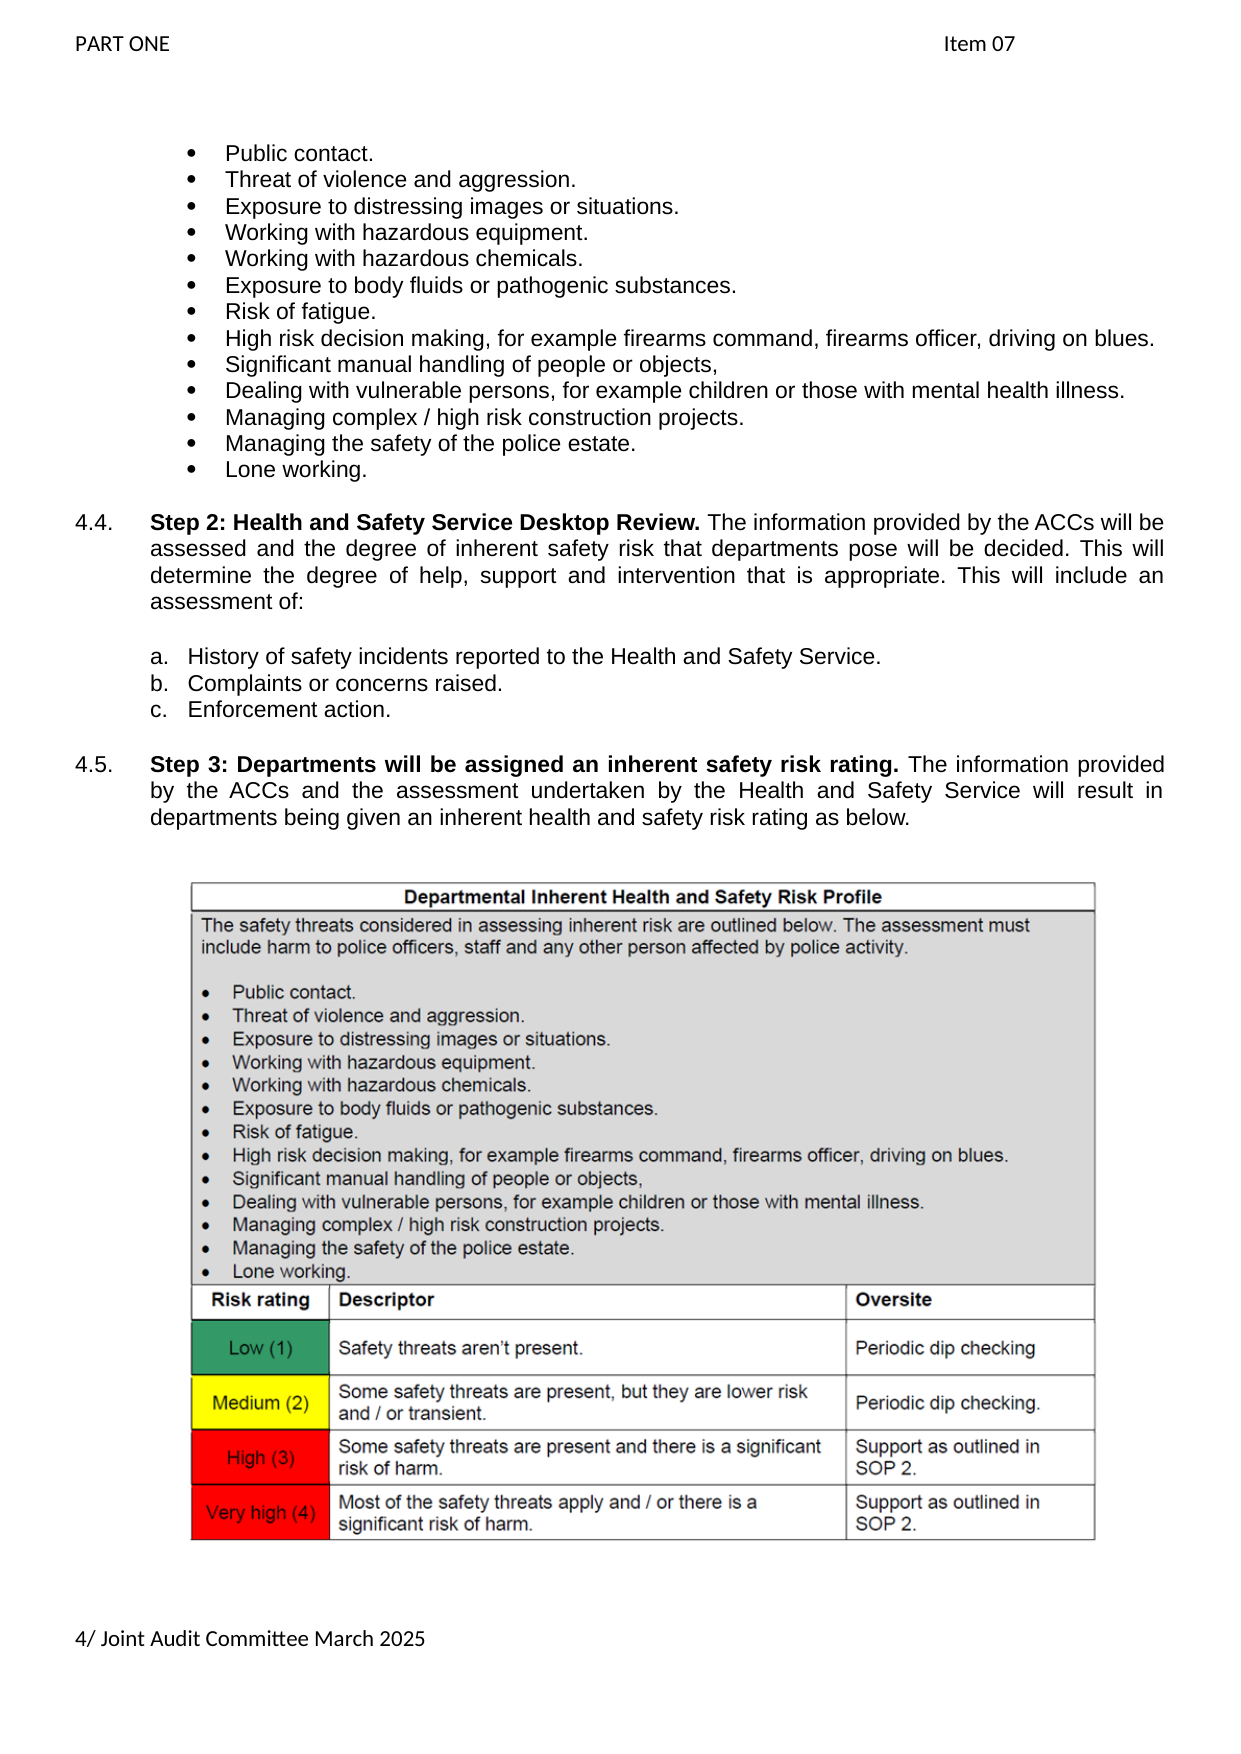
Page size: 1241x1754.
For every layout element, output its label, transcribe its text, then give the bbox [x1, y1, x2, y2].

list Step 2: Health and Safety Service Desktop Review. The information provided by the ACCs will be assessed and the degree of inherent safety risk that departments pose will be decided. This will determine the degree of help, support and intervention that is appropriate. This will include an assessment of: [75, 509, 1165, 614]
list Dealing with vulnerable persons, for example children or those with mental health illness. [187, 377, 1165, 403]
list Lone working. [187, 456, 1165, 483]
list Enforcement action. [150, 696, 1165, 722]
list Exposure to distressing images or situations. [187, 193, 1165, 219]
list Exposure to body fluids or pathogenic substances. [187, 272, 1165, 298]
list Public contact. [187, 140, 1165, 166]
list Managing the safety of the police estate. [187, 430, 1165, 456]
list Working with hazardous equipment. [187, 219, 1165, 245]
list Risk of fatigue. [187, 298, 1165, 324]
list High risk decision making, for example firearms command, firearms officer, driving on blues. [187, 324, 1165, 351]
list Managing complex / high risk construction projects. [187, 403, 1165, 430]
list Step 3: Departments will be assigned an inherent safety risk rating. The information provided by the ACCs and the assessment undertaken by the Health and Safety Service will result in departments being given an inherent health and safety risk rating as below. [75, 751, 1165, 830]
list Threat of violence and aggression. [187, 166, 1165, 193]
list Working with hazardous chemicals. [187, 245, 1165, 272]
list Complaints or concerns raised. [150, 669, 1165, 696]
list Significant manual handling of people or objects, [187, 351, 1165, 377]
list History of safety incidents reported to the Health and Safety Service. [150, 643, 1165, 669]
